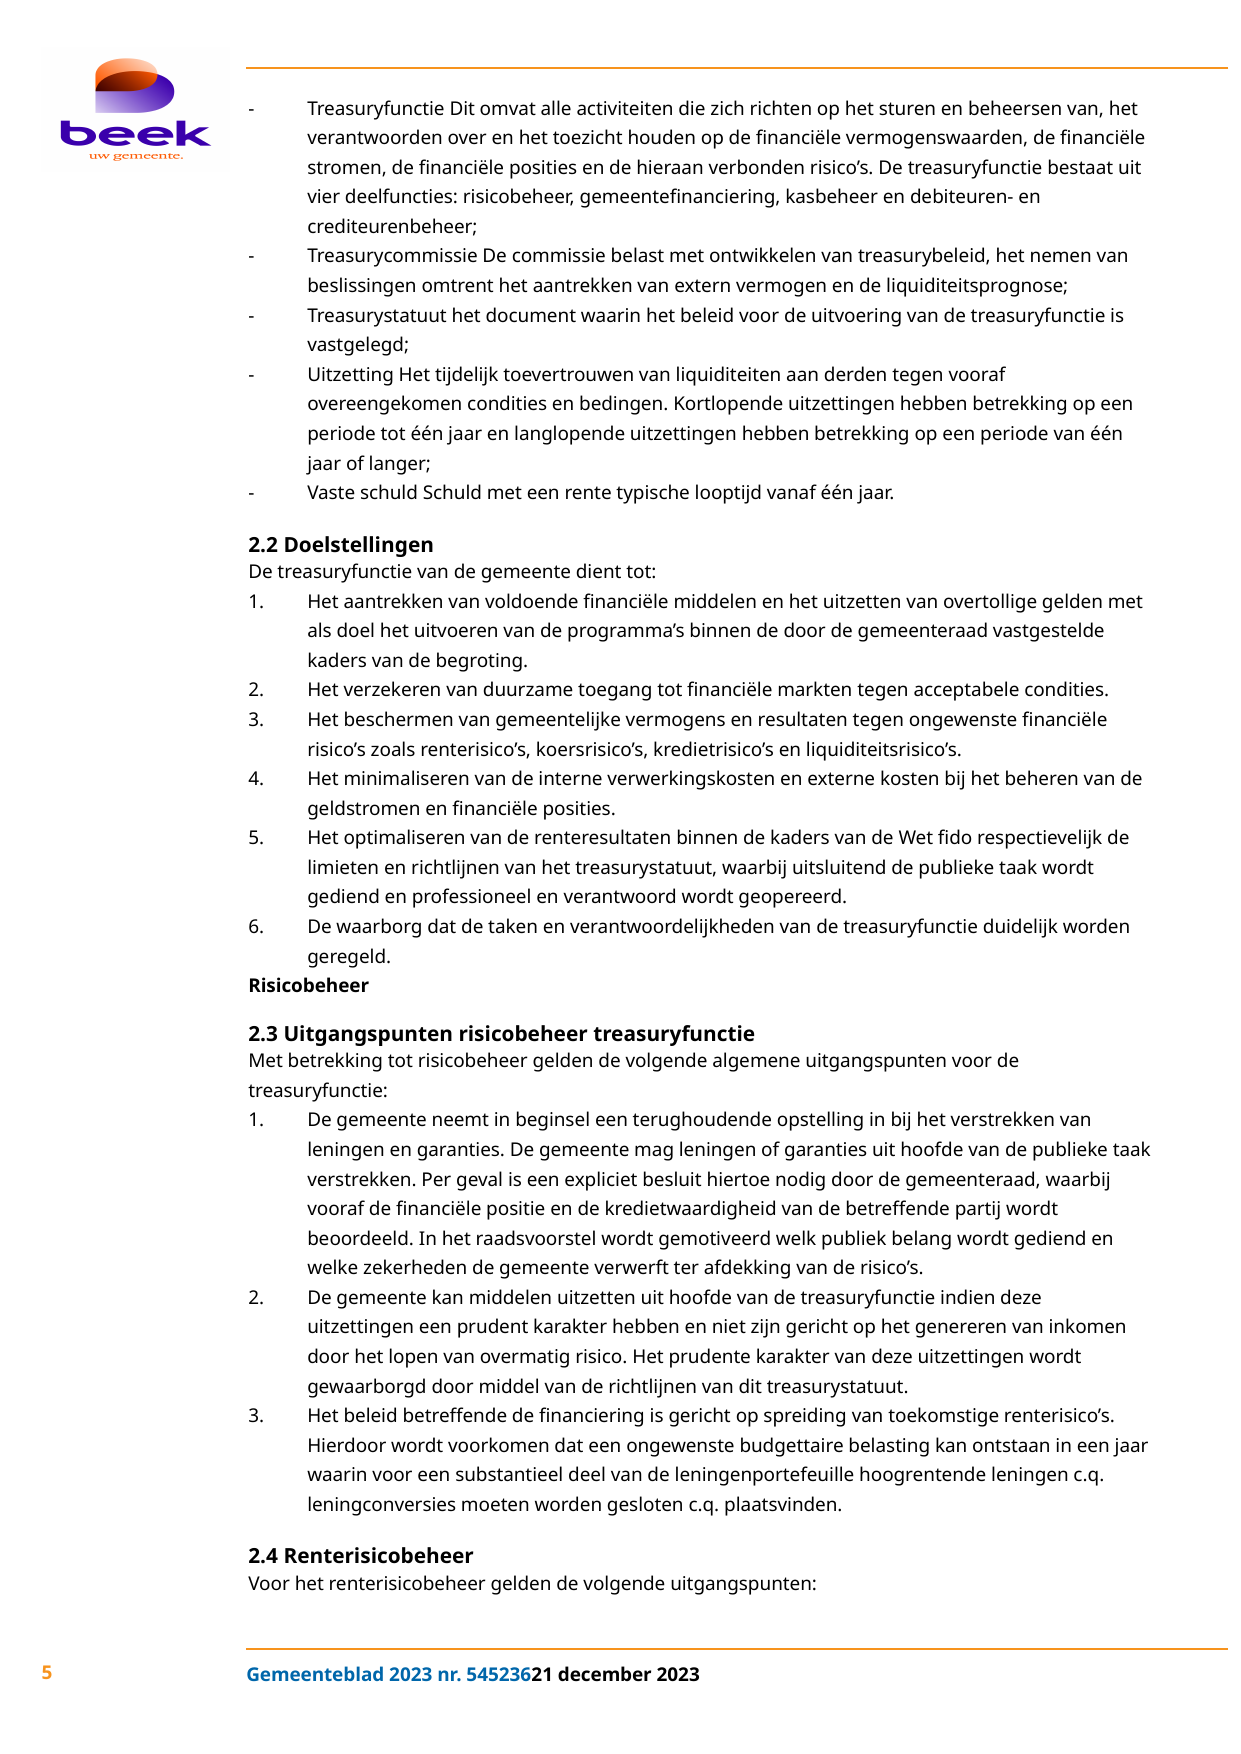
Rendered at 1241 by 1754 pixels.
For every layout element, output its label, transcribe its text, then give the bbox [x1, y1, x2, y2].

list De gemeente kan middelen uitzetten uit hoofde van de treasuryfunctie indien deze uitzettingen een prudent karakter hebben en niet zijn gericht op het genereren van inkomen door het lopen van overmatig risico. Het prudente karakter van deze uitzettingen wordt gewaarborgd door middel van de richtlijnen van dit treasurystatuut. [248, 1284, 1152, 1398]
list De gemeente neemt in beginsel een terughoudende opstelling in bij het verstrekken van leningen en garanties. De gemeente mag leningen of garanties uit hoofde van de publieke taak verstrekken. Per geval is een expliciet besluit hiertoe nodig door de gemeenteraad, waarbij vooraf de financiële positie en de kredietwaardigheid van de betreffende partij wordt beoordeeld. In het raadsvoorstel wordt gemotiveerd welk publiek belang wordt gediend en welke zekerheden de gemeente verwerft ter afdekking van de risico’s. [248, 1107, 1152, 1280]
picture [41, 47, 231, 172]
list Het aantrekken van voldoende financiële middelen en het uitzetten van overtollige gelden met als doel het uitvoeren van de programma’s binnen de door de gemeenteraad vastgestelde kaders van de begroting. [248, 588, 1152, 673]
text 2.2 Doelstellingen [248, 530, 1152, 558]
list Treasuryfunctie Dit omvat alle activiteiten die zich richten op het sturen en beheersen van, het verantwoorden over en het toezicht houden op de financiële vermogenswaarden, de financiële stromen, de financiële posities en de hieraan verbonden risico’s. De treasuryfunctie bestaat uit vier deelfuncties: risicobeheer, gemeentefinanciering, kasbeheer en debiteuren- en crediteurenbeheer; [248, 95, 1152, 239]
list Het beschermen van gemeentelijke vermogens en resultaten tegen ongewenste financiële risico’s zoals renterisico’s, koersrisico’s, kredietrisico’s en liquiditeitsrisico’s. [248, 706, 1152, 761]
list De waarborg dat de taken en verantwoordelijkheden van de treasuryfunctie duidelijk worden geregeld. [248, 913, 1152, 968]
list Het verzekeren van duurzame toegang tot financiële markten tegen acceptabele condities. [248, 677, 1152, 702]
list Vaste schuld Schuld met een rente typische looptijd vanaf één jaar. [248, 479, 1152, 505]
text 2.4 Renterisicobeheer [248, 1542, 1152, 1570]
text Risicobeheer [248, 972, 1152, 998]
list Uitzetting Het tijdelijk toevertrouwen van liquiditeiten aan derden tegen vooraf overeengekomen condities en bedingen. Kortlopende uitzettingen hebben betrekking op een periode tot één jaar en langlopende uitzettingen hebben betrekking op een periode van één jaar of langer; [248, 361, 1152, 476]
text De treasuryfunctie van de gemeente dient tot: [248, 558, 1152, 584]
list Het minimaliseren van de interne verwerkingskosten en externe kosten bij het beheren van de geldstromen en financiële posities. [248, 765, 1152, 821]
text Met betrekking tot risicobeheer gelden de volgende algemene uitgangspunten voor de treasuryfunctie: [248, 1047, 1152, 1103]
text 2.3 Uitgangspunten risicobeheer treasuryfunctie [248, 1019, 1152, 1047]
list Het beleid betreffende de financiering is gericht op spreiding van toekomstige renterisico’s. Hierdoor wordt voorkomen dat een ongewenste budgettaire belasting kan ontstaan in een jaar waarin voor een substantieel deel van de leningenportefeuille hoogrentende leningen c.q. leningconversies moeten worden gesloten c.q. plaatsvinden. [248, 1402, 1152, 1517]
list Treasurycommissie De commissie belast met ontwikkelen van treasurybeleid, het nemen van beslissingen omtrent het aantrekken van extern vermogen en de liquiditeitsprognose; [248, 243, 1152, 298]
text Voor het renterisicobeheer gelden de volgende uitgangspunten: [248, 1570, 1152, 1596]
list Treasurystatuut het document waarin het beleid voor de uitvoering van de treasuryfunctie is vastgelegd; [248, 302, 1152, 357]
list Het optimaliseren van de renteresultaten binnen de kaders van de Wet fido respectievelijk de limieten en richtlijnen van het treasurystatuut, waarbij uitsluitend de publieke taak wordt gediend en professioneel en verantwoord wordt geopereerd. [248, 824, 1152, 909]
